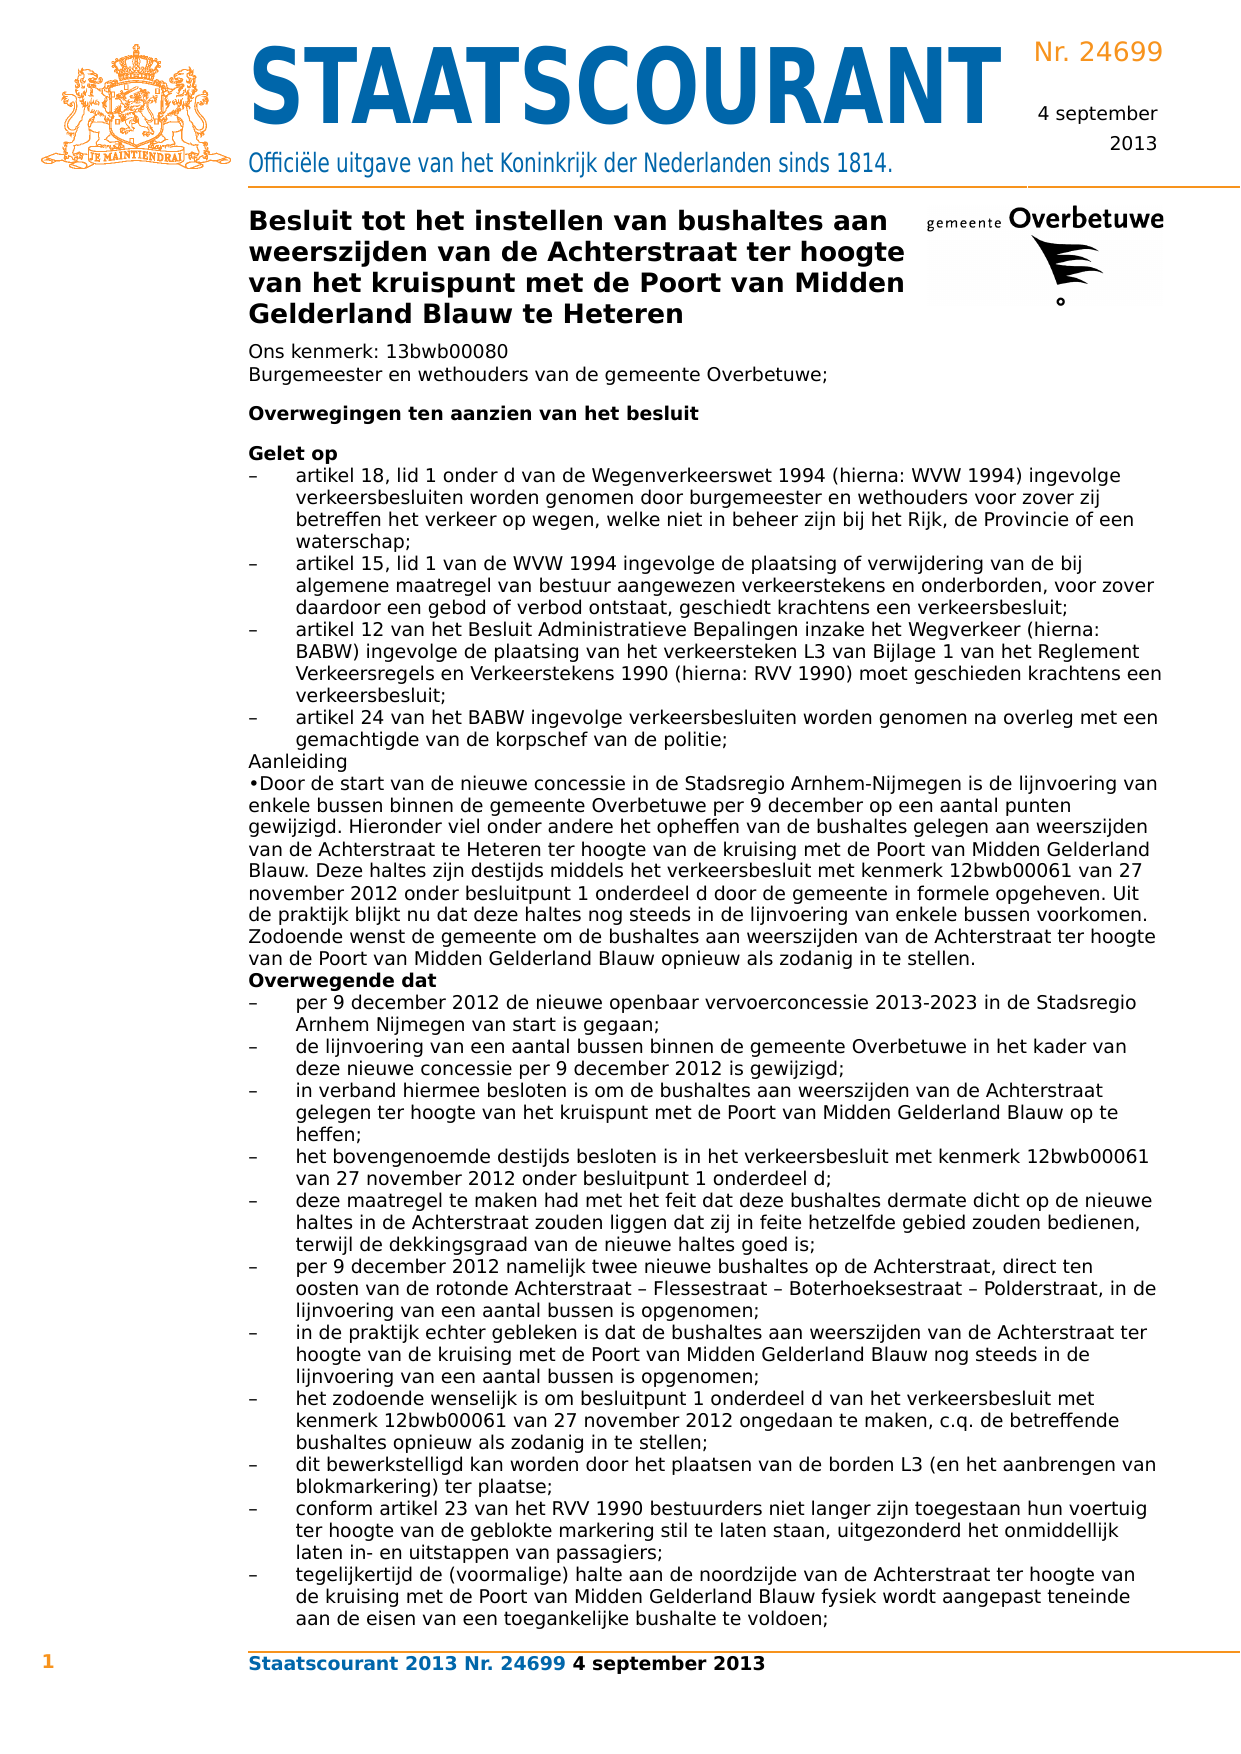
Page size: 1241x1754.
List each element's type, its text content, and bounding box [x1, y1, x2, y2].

subtitle Overwegingen ten aanzien van het besluit [248, 403, 1163, 425]
list de lijnvoering van een aantal bussen binnen de gemeente Overbetuwe in het kader van deze nieuwe concessie per 9 december 2012 is gewijzigd; [248, 1036, 1163, 1080]
text •Door de start van de nieuwe concessie in de Stadsregio Arnhem-Nijmegen is de lijnvoering van enkele bussen binnen de gemeente Overbetuwe per 9 december op een aantal punten gewijzigd. Hieronder viel onder andere het opheffen van de bushaltes gelegen aan weerszijden van de Achterstraat te Heteren ter hoogte van de kruising met de Poort van Midden Gelderland Blauw. Deze haltes zijn destijds middels het verkeersbesluit met kenmerk 12bwb00061 van 27 november 2012 onder besluitpunt 1 onderdeel d door de gemeente in formele opgeheven. Uit de praktijk blijkt nu dat deze haltes nog steeds in de lijnvoering van enkele bussen voorkomen. Zodoende wenst de gemeente om de bushaltes aan weerszijden van de Achterstraat ter hoogte van de Poort van Midden Gelderland Blauw opnieuw als zodanig in te stellen. [248, 772, 1163, 970]
picture [41, 44, 231, 169]
list artikel 18, lid 1 onder d van de Wegenverkeerswet 1994 (hierna: WVW 1994) ingevolge verkeersbesluiten worden genomen door burgemeester en wethouders voor zover zij betreffen het verkeer op wegen, welke niet in beheer zijn bij het Rijk, de Provincie of een waterschap; [248, 465, 1163, 553]
list artikel 12 van het Besluit Administratieve Bepalingen inzake het Wegverkeer (hierna: BABW) ingevolge de plaatsing van het verkeersteken L3 van Bijlage 1 van het Reglement Verkeersregels en Verkeerstekens 1990 (hierna: RVV 1990) moet geschieden krachtens een verkeersbesluit; [248, 619, 1163, 707]
list het zodoende wenselijk is om besluitpunt 1 onderdeel d van het verkeersbesluit met kenmerk 12bwb00061 van 27 november 2012 ongedaan te maken, c.q. de betreffende bushaltes opnieuw als zodanig in te stellen; [248, 1388, 1163, 1454]
list het bovengenoemde destijds besloten is in het verkeersbesluit met kenmerk 12bwb00061 van 27 november 2012 onder besluitpunt 1 onderdeel d; [248, 1146, 1163, 1190]
subtitle Aanleiding [248, 751, 1163, 772]
subtitle Overwegende dat [248, 970, 1163, 992]
list tegelijkertijd de (voormalige) halte aan de noordzijde van de Achterstraat ter hoogte van de kruising met de Poort van Midden Gelderland Blauw fysiek wordt aangepast teneinde aan de eisen van een toegankelijke bushalte te voldoen; [248, 1564, 1163, 1630]
list per 9 december 2012 de nieuwe openbaar vervoerconcessie 2013-2023 in de Stadsregio Arnhem Nijmegen van start is gegaan; [248, 992, 1163, 1036]
list artikel 15, lid 1 van de WVW 1994 ingevolge de plaatsing of verwijdering van de bij algemene maatregel van bestuur aangewezen verkeerstekens en onderborden, voor zover daardoor een gebod of verbod ontstaat, geschiedt krachtens een verkeersbesluit; [248, 553, 1163, 619]
subtitle Besluit tot het instellen van bushaltes aan weerszijden van de Achterstraat ter hoogte van het kruispunt met de Poort van Midden Gelderland Blauw te Heteren [248, 206, 1163, 330]
list dit bewerkstelligd kan worden door het plaatsen van de borden L3 (en het aanbrengen van blokmarkering) ter plaatse; [248, 1454, 1163, 1498]
list in verband hiermee besloten is om de bushaltes aan weerszijden van de Achterstraat gelegen ter hoogte van het kruispunt met de Poort van Midden Gelderland Blauw op te heffen; [248, 1080, 1163, 1146]
subtitle Gelet op [248, 443, 1163, 465]
text Ons kenmerk: 13bwb00080 [248, 341, 1163, 363]
list in de praktijk echter gebleken is dat de bushaltes aan weerszijden van de Achterstraat ter hoogte van de kruising met de Poort van Midden Gelderland Blauw nog steeds in de lijnvoering van een aantal bussen is opgenomen; [248, 1322, 1163, 1388]
text Burgemeester en wethouders van de gemeente Overbetuwe; [248, 363, 1163, 385]
list deze maatregel te maken had met het feit dat deze bushaltes dermate dicht op de nieuwe haltes in de Achterstraat zouden liggen dat zij in feite hetzelfde gebied zouden bedienen, terwijl de dekkingsgraad van de nieuwe haltes goed is; [248, 1190, 1163, 1256]
list conform artikel 23 van het RVV 1990 bestuurders niet langer zijn toegestaan hun voertuig ter hoogte van de geblokte markering stil te laten staan, uitgezonderd het onmiddellijk laten in- en uitstappen van passagiers; [248, 1498, 1163, 1564]
list artikel 24 van het BABW ingevolge verkeersbesluiten worden genomen na overleg met een gemachtigde van de korpschef van de politie; [248, 707, 1163, 751]
picture [927, 205, 1164, 306]
list per 9 december 2012 namelijk twee nieuwe bushaltes op de Achterstraat, direct ten oosten van de rotonde Achterstraat – Flessestraat – Boterhoeksestraat – Polderstraat, in de lijnvoering van een aantal bussen is opgenomen; [248, 1256, 1163, 1322]
